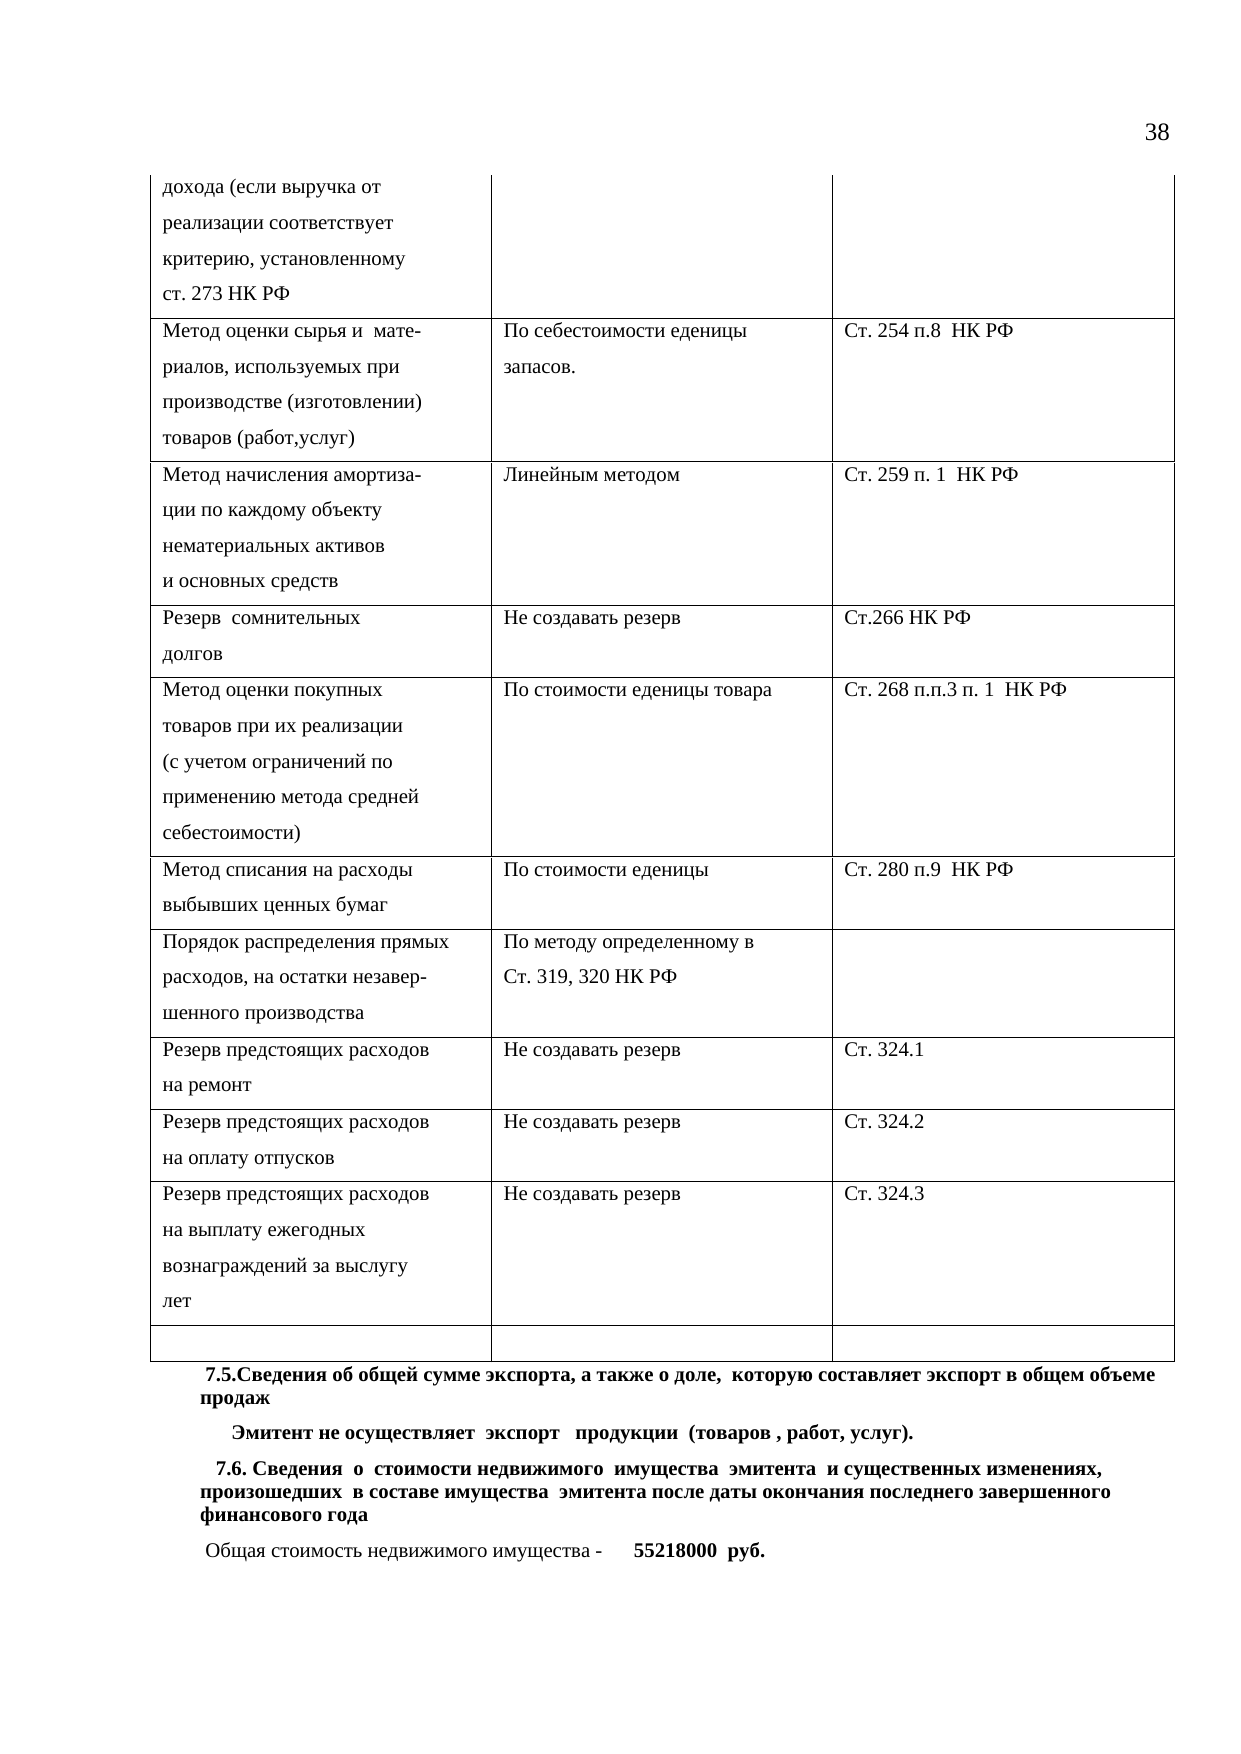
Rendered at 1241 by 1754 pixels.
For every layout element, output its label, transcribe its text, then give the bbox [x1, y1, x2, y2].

table_cell Метод начисления амортиза- ции по каждому объекту нематериальных активов и основных средств [151, 463, 491, 605]
table_cell Ст. 254 п.8 НК РФ [833, 319, 1174, 461]
table_cell Метод оценки покупных товаров при их реализации (с учетом ограничений по применению метода средней себестоимости) [151, 678, 491, 856]
table_cell Не создавать резерв [492, 1182, 832, 1325]
table_cell Ст.266 НК РФ [833, 606, 1174, 677]
table_cell Ст. 324.1 [833, 1038, 1174, 1109]
table_cell [492, 1326, 832, 1361]
table_cell Линейным методом [492, 463, 832, 605]
list Общая стоимость недвижимого имущества - 55218000 руб. [162, 1539, 1226, 1562]
table_cell Ст. 324.3 [833, 1182, 1174, 1325]
table_cell По себестоимости еденицы запасов. [492, 319, 832, 461]
table_cell Резерв сомнительных долгов [151, 606, 491, 677]
table_cell По стоимости еденицы [492, 858, 832, 929]
table_cell [492, 175, 832, 318]
table_cell Метод оценки сырья и мате- риалов, используемых при производстве (изготовлении) товаров (работ,услуг) [151, 319, 491, 461]
table_cell Ст. 324.2 [833, 1110, 1174, 1181]
table_cell Не создавать резерв [492, 1038, 832, 1109]
table_cell Порядок распределения прямых расходов, на остатки незавер- шенного производства [151, 930, 491, 1037]
table_cell По методу определенному в Ст. 319, 320 НК РФ [492, 930, 832, 1037]
table_cell Резерв предстоящих расходов на ремонт [151, 1038, 491, 1109]
table_cell дохода (если выручка от реализации соответствует критерию, установленному ст. 273 НК РФ [151, 175, 491, 318]
table_cell Резерв предстоящих расходов на выплату ежегодных вознаграждений за выслугу лет [151, 1182, 491, 1325]
table_cell Не создавать резерв [492, 606, 832, 677]
table_cell [833, 930, 1174, 1037]
table_cell Ст. 259 п. 1 НК РФ [833, 463, 1174, 605]
list 7.6. Сведения о стоимости недвижимого имущества эмитента и существенных изменениях, произошедших в составе имущества эмитента после даты окончания последнего завершенного финансового года [162, 1457, 1226, 1526]
table_cell По стоимости еденицы товара [492, 678, 832, 856]
table_cell [833, 175, 1174, 318]
table_cell Резерв предстоящих расходов на оплату отпусков [151, 1110, 491, 1181]
list 7.5.Сведения об общей сумме экспорта, а также о доле, которую составляет экспорт в общем объеме продаж [162, 1362, 1226, 1409]
list Эмитент не осуществляет экспорт продукции (товаров , работ, услуг). [162, 1421, 1226, 1444]
table_cell Не создавать резерв [492, 1110, 832, 1181]
table_cell [151, 1326, 491, 1361]
table_cell [833, 1326, 1174, 1361]
table_cell Метод списания на расходы выбывших ценных бумаг [151, 858, 491, 929]
table_cell Ст. 280 п.9 НК РФ [833, 858, 1174, 929]
table_cell Ст. 268 п.п.3 п. 1 НК РФ [833, 678, 1174, 856]
